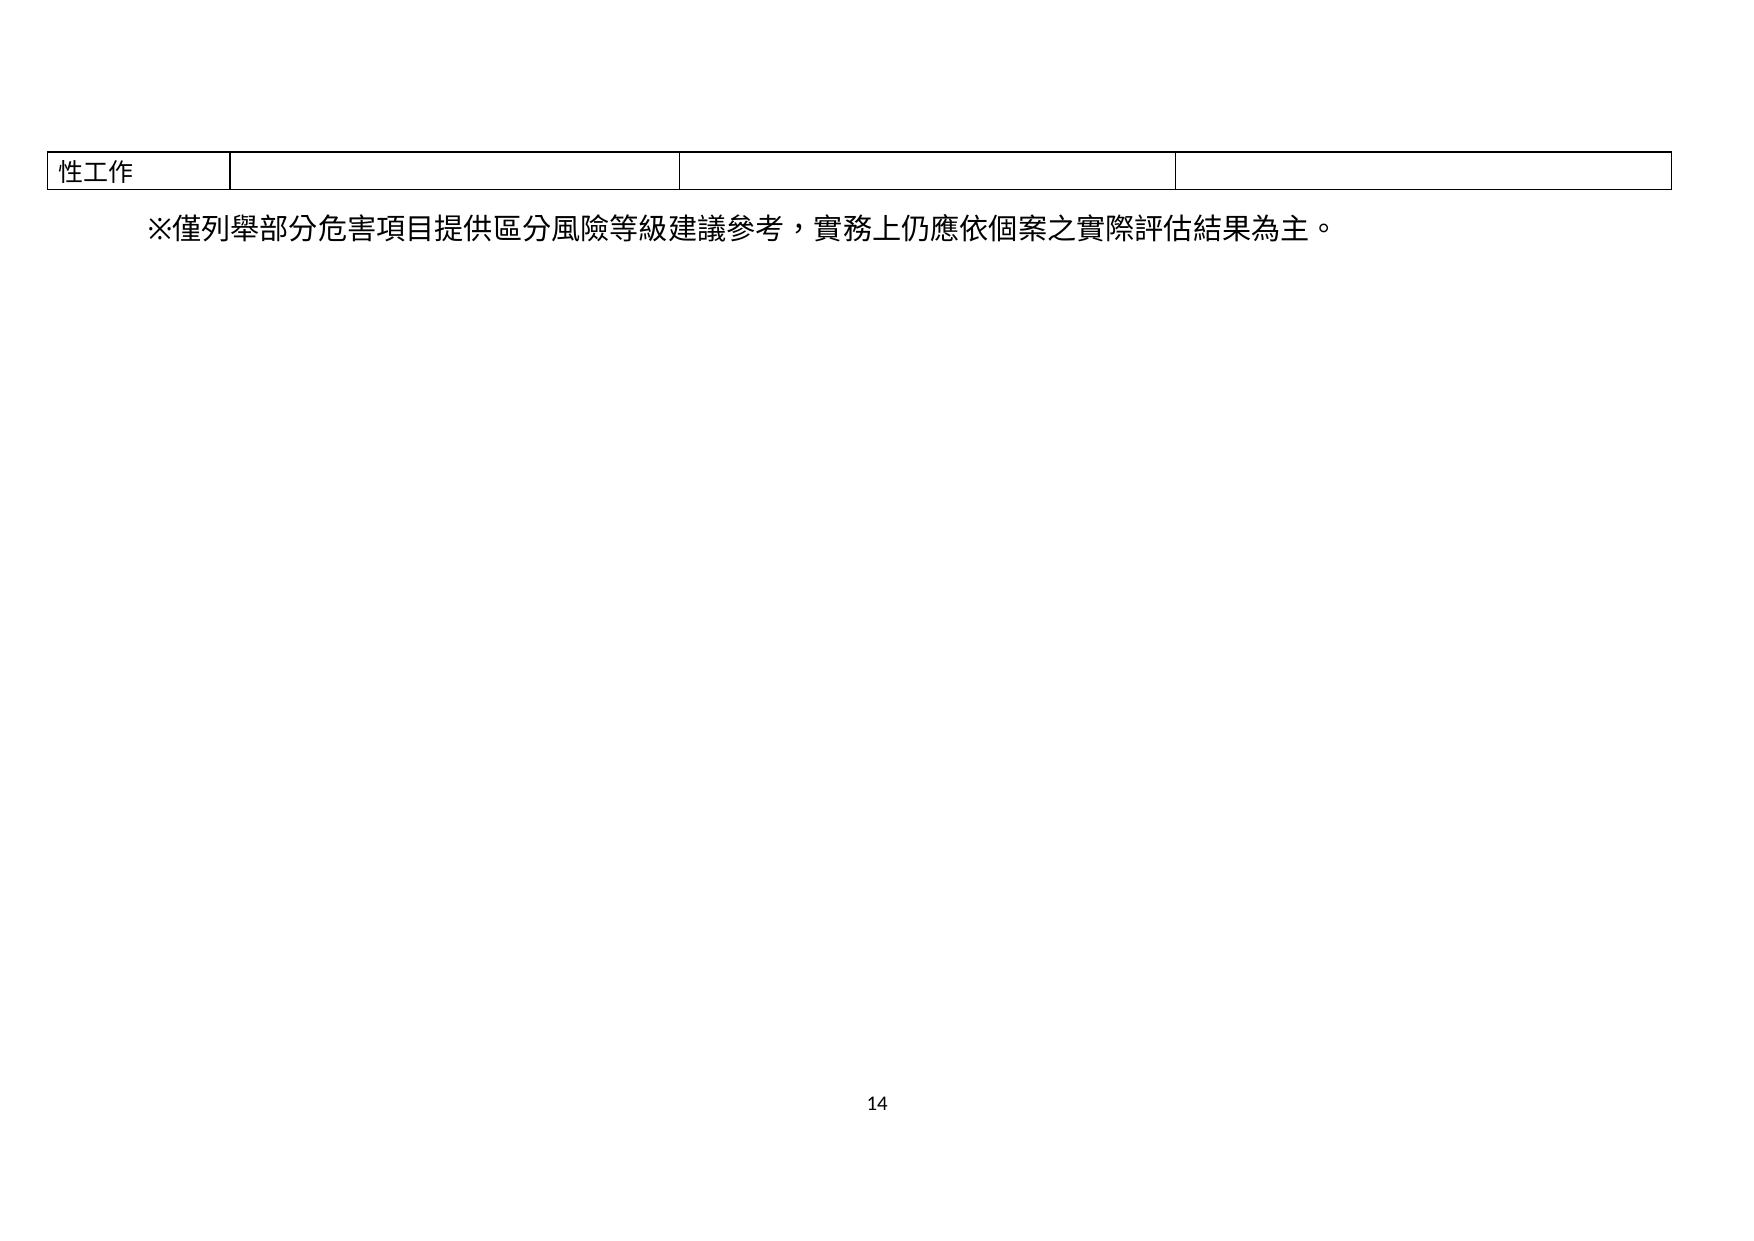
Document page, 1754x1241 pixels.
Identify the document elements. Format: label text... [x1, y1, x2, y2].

table_cell - [680, 153, 1175, 189]
table_cell - [231, 153, 679, 189]
table_cell 性工作 [48, 153, 229, 189]
table_cell [1176, 153, 1671, 189]
text ※僅列舉部分危害項目提供區分風險等級建議參考，實務上仍應依個案之實際評估結果為主。 [148, 190, 1606, 265]
